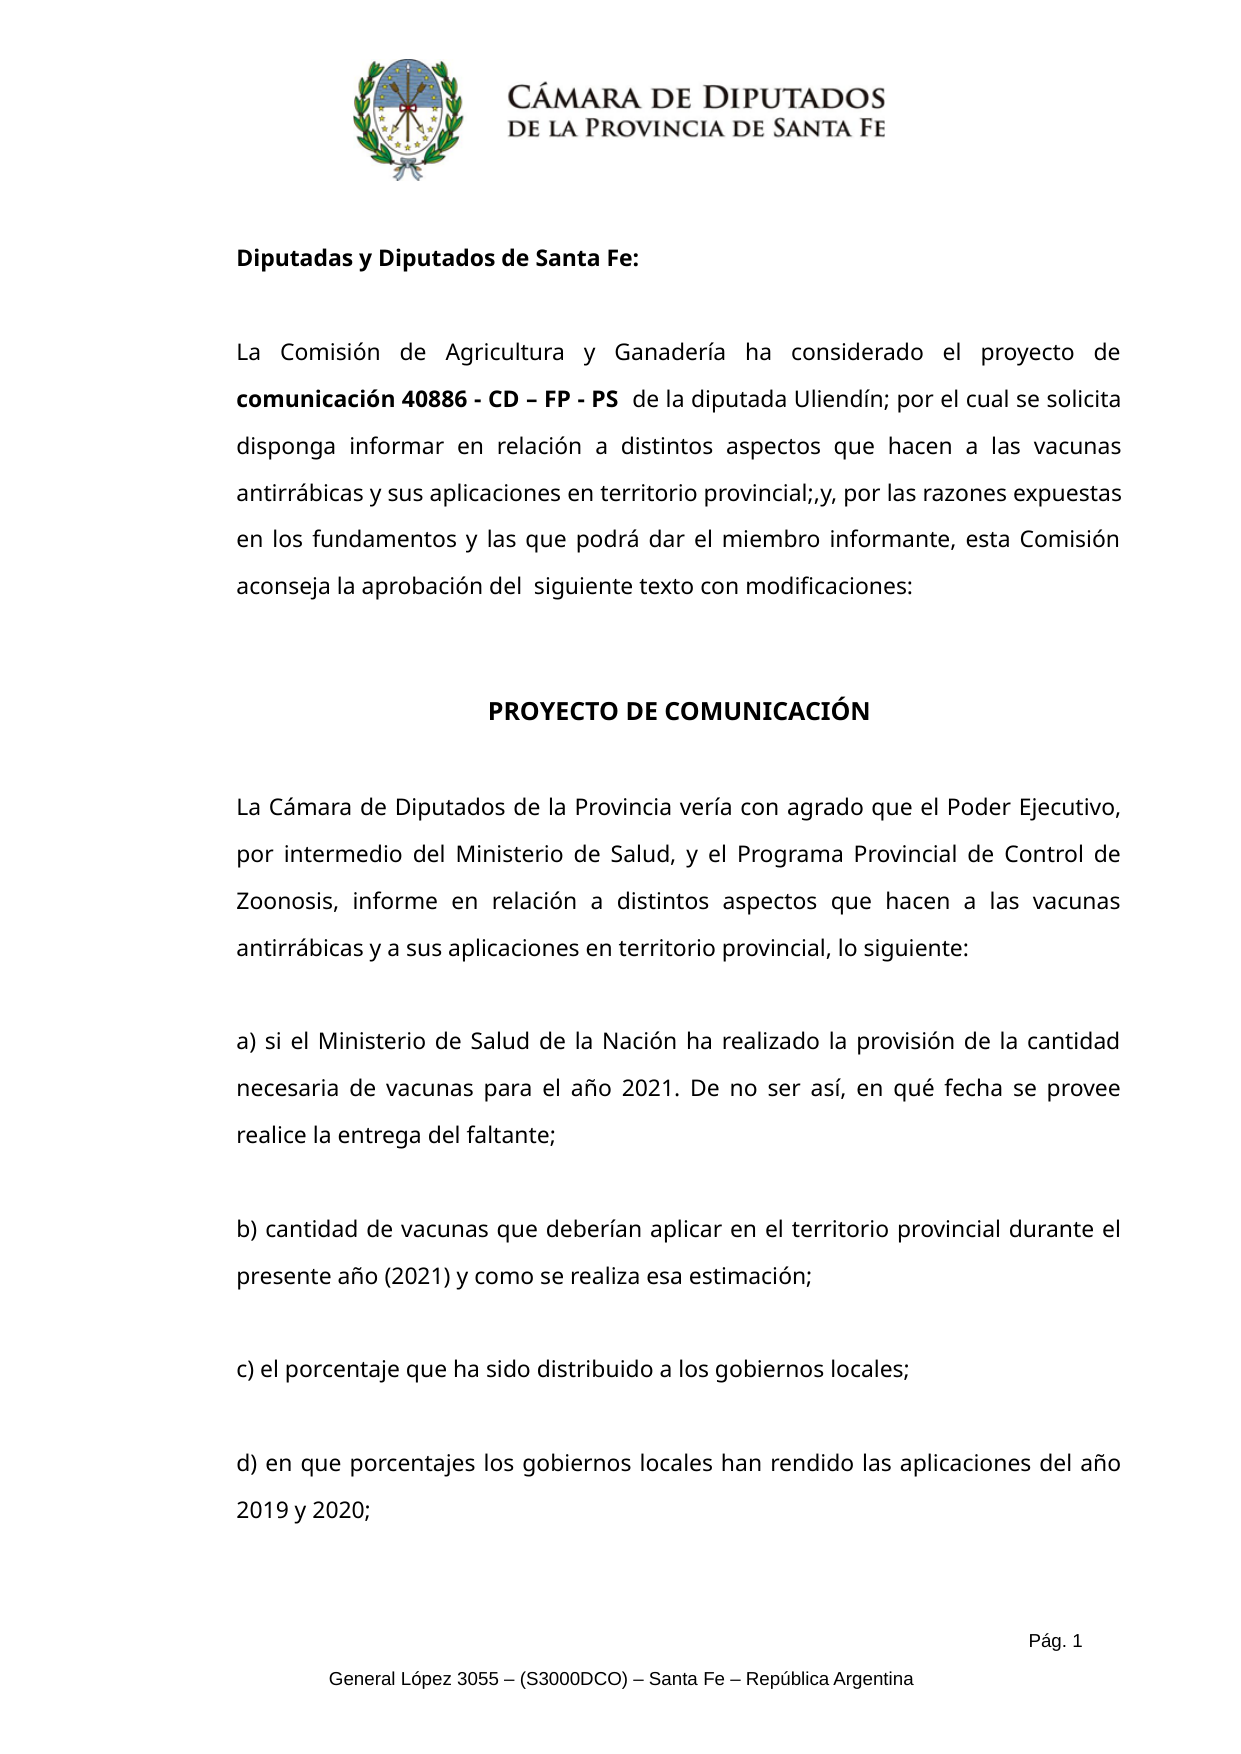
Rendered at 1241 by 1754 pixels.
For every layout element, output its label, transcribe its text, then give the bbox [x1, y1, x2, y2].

subtitle PROYECTO DE COMUNICACIÓN [236, 693, 1122, 727]
text Diputadas y Diputados de Santa Fe: [236, 242, 1122, 273]
text d) en que porcentajes los gobiernos locales han rendido las aplicaciones del año 2019 y 2020; [236, 1447, 1122, 1525]
text c) el porcentaje que ha sido distribuido a los gobiernos locales; [236, 1353, 1122, 1384]
text La Comisión de Agricultura y Ganadería ha considerado el proyecto de comunicación 40886 - CD – FP - PS de la diputada Uliendín; por el cual se solicita disponga informar en relación a distintos aspectos que hacen a las vacunas antirrábicas y sus aplicaciones en territorio provincial;,y, por las razones expuestas en los fundamentos y las que podrá dar el miembro informante, esta Comisión aconseja la aprobación del siguiente texto con modificaciones: [236, 336, 1122, 602]
text b) cantidad de vacunas que deberían aplicar en el territorio provincial durante el presente año (2021) y como se realiza esa estimación; [236, 1213, 1122, 1291]
text a) si el Ministerio de Salud de la Nación ha realizado la provisión de la cantidad necesaria de vacunas para el año 2021. De no ser así, en qué fecha se provee realice la entrega del faltante; [236, 1025, 1122, 1150]
text La Cámara de Diputados de la Provincia vería con agrado que el Poder Ejecutivo, por intermedio del Ministerio de Salud, y el Programa Provincial de Control de Zoonosis, informe en relación a distintos aspectos que hacen a las vacunas antirrábicas y a sus aplicaciones en territorio provincial, lo siguiente: [236, 791, 1122, 963]
